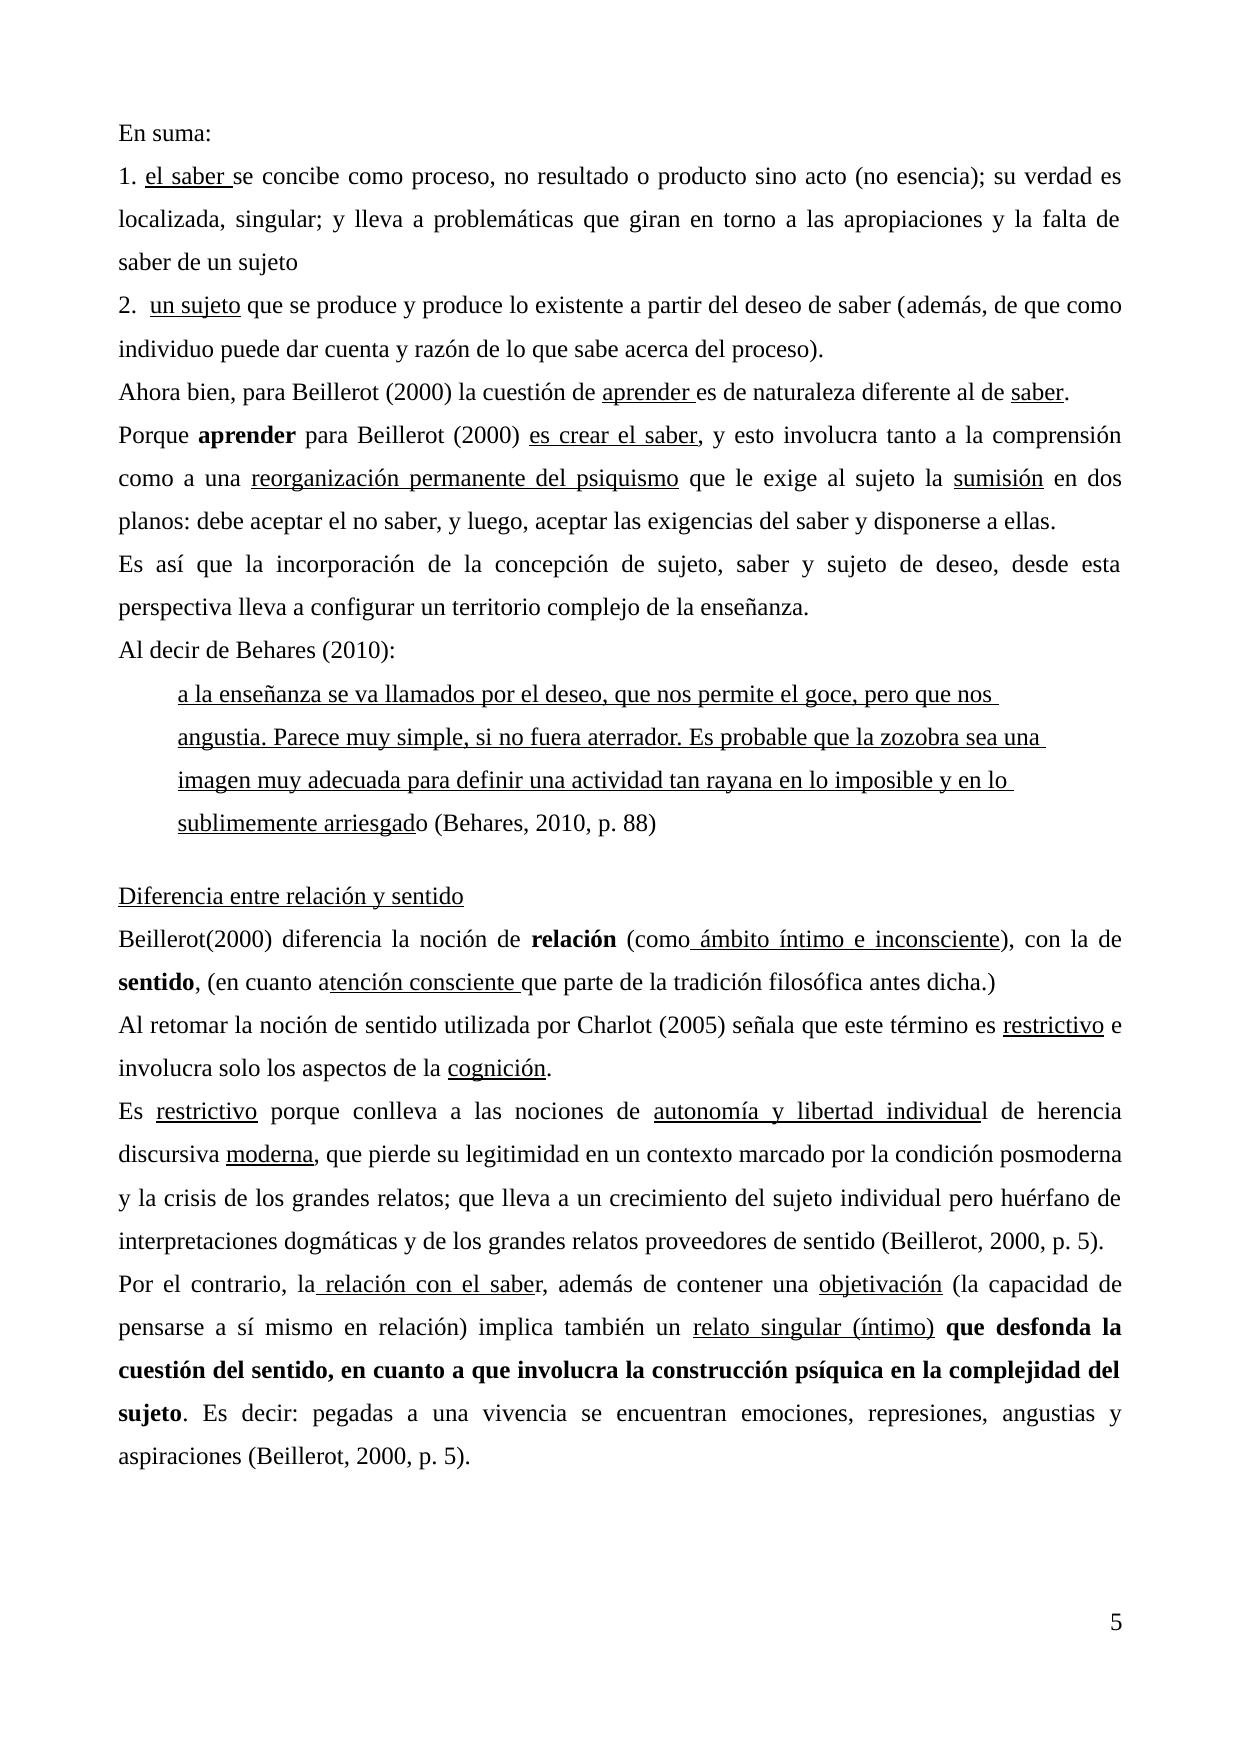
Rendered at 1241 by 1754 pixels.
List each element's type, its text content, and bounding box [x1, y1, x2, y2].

text Beillerot(2000) diferencia la noción de relación (como ámbito íntimo e inconsciente), con la de sentido, (en cuanto atención consciente que parte de la tradición filosófica antes dicha.) [118, 924, 1122, 996]
text 2. un sujeto que se produce y produce lo existente a partir del deseo de saber (además, de que como individuo puede dar cuenta y razón de lo que sabe acerca del proceso). [118, 291, 1122, 362]
text Es así que la incorporación de la concepción de sujeto, saber y sujeto de deseo, desde esta perspectiva lleva a configurar un territorio complejo de la enseñanza. [118, 549, 1122, 621]
text a la enseñanza se va llamados por el deseo, que nos permite el goce, pero que nos angustia. Parece muy simple, si no fuera aterrador. Es probable que la zozobra sea una imagen muy adecuada para definir una actividad tan rayana en lo imposible y en lo sublimemente arriesgado (Behares, 2010, p. 88) [177, 679, 1063, 837]
text Por el contrario, la relación con el saber, además de contener una objetivación (la capacidad de pensarse a sí mismo en relación) implica también un relato singular (íntimo) que desfonda la cuestión del sentido, en cuanto a que involucra la construcción psíquica en la complejidad del sujeto. Es decir: pegadas a una vivencia se encuentran emociones, represiones, angustias y aspiraciones (Beillerot, 2000, p. 5). [118, 1269, 1122, 1470]
text Porque aprender para Beillerot (2000) es crear el saber, y esto involucra tanto a la comprensión como a una reorganización permanente del psiquismo que le exige al sujeto la sumisión en dos planos: debe aceptar el no saber, y luego, aceptar las exigencias del saber y disponerse a ellas. [118, 420, 1122, 535]
text Al retomar la noción de sentido utilizada por Charlot (2005) señala que este término es restrictivo e involucra solo los aspectos de la cognición. [118, 1010, 1122, 1082]
text Diferencia entre relación y sentido [118, 881, 1122, 909]
text Ahora bien, para Beillerot (2000) la cuestión de aprender es de naturaleza diferente al de saber. [118, 377, 1122, 406]
text En suma: [118, 118, 1122, 147]
text Es restrictivo porque conlleva a las nociones de autonomía y libertad individual de herencia discursiva moderna, que pierde su legitimidad en un contexto marcado por la condición posmoderna y la crisis de los grandes relatos; que lleva a un crecimiento del sujeto individual pero huérfano de interpretaciones dogmáticas y de los grandes relatos proveedores de sentido (Beillerot, 2000, p. 5). [118, 1096, 1122, 1254]
text Al decir de Behares (2010): [118, 636, 1122, 664]
text 1. el saber se concibe como proceso, no resultado o producto sino acto (no esencia); su verdad es localizada, singular; y lleva a problemáticas que giran en torno a las apropiaciones y la falta de saber de un sujeto [118, 161, 1122, 276]
